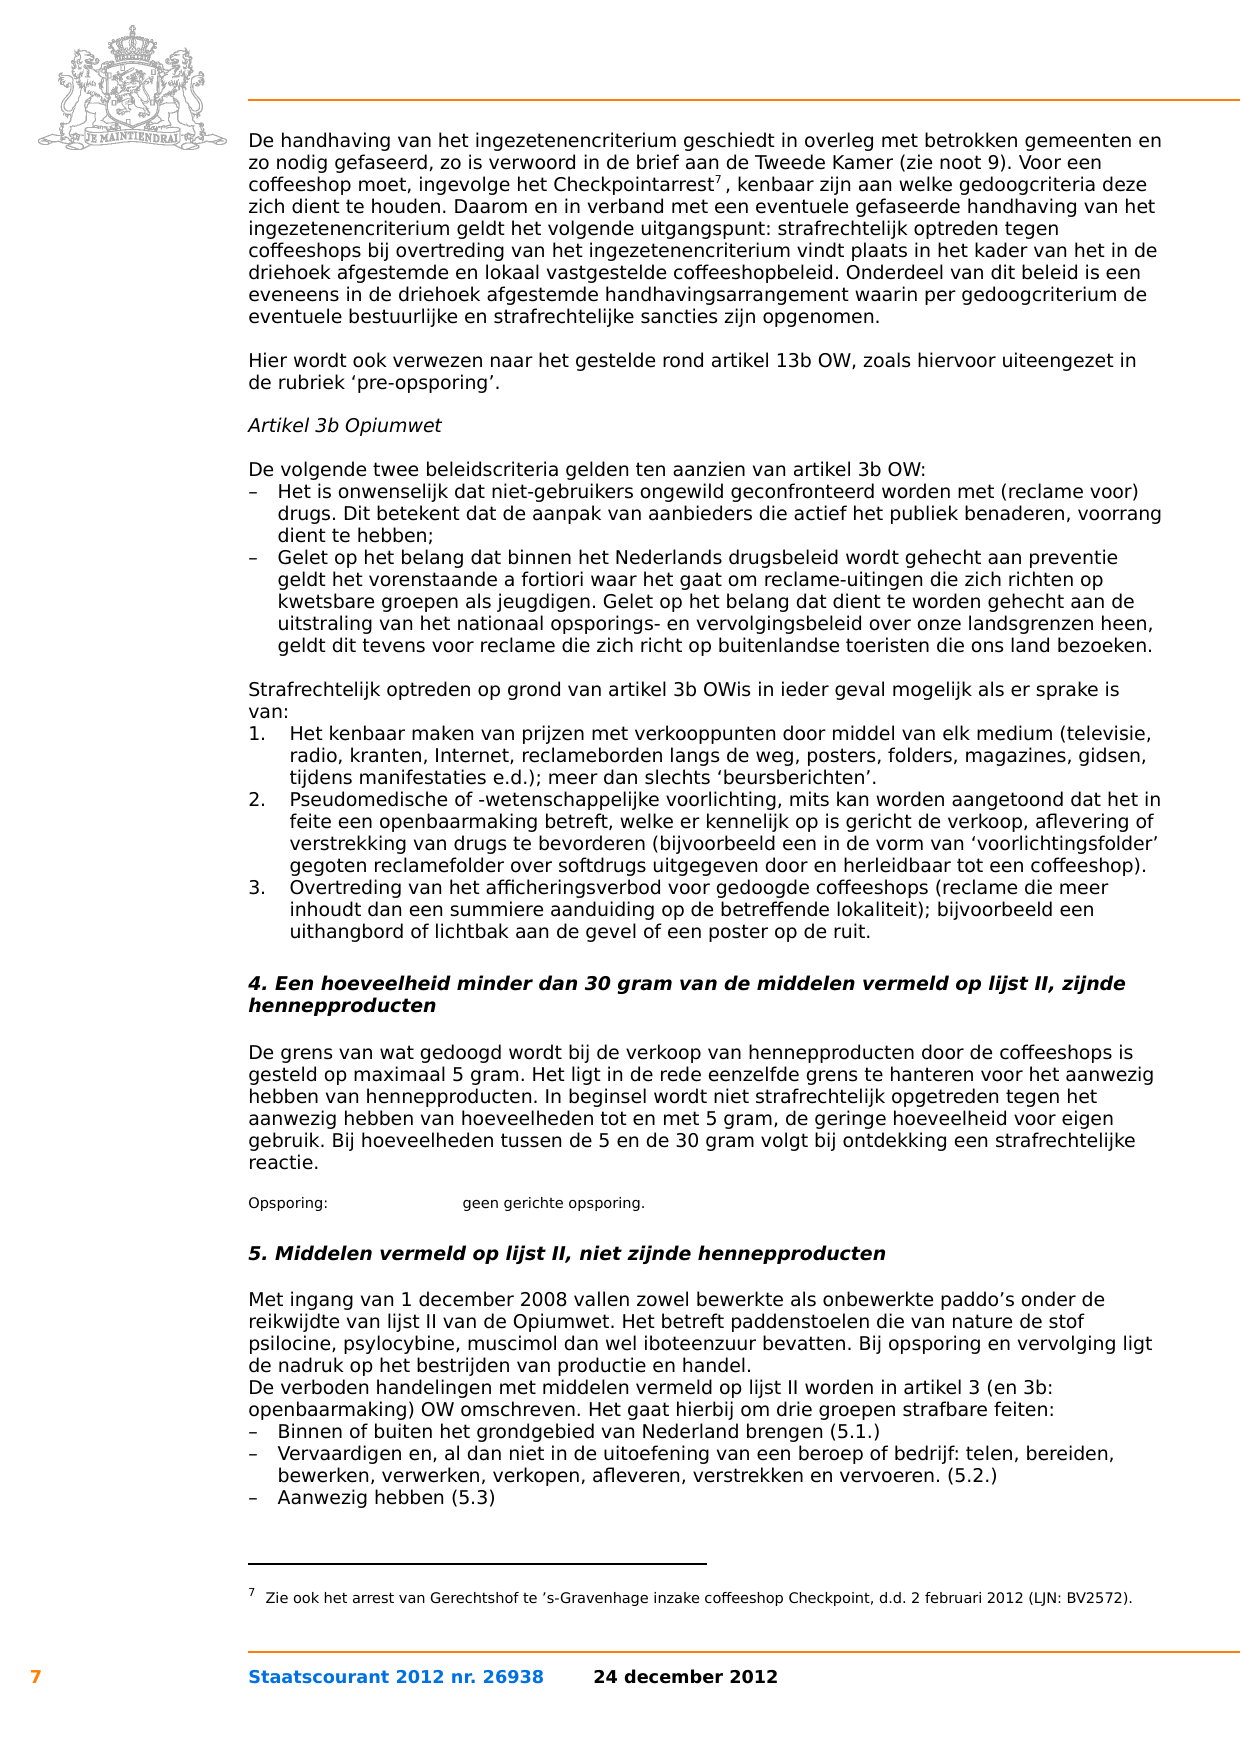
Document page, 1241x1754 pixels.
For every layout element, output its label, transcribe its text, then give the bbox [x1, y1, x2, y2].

text Met ingang van 1 december 2008 vallen zowel bewerkte als onbewerkte paddo’s onder de reikwijdte van lijst II van de Opiumwet. Het betreft paddenstoelen die van nature de stof psilocine, psylocybine, muscimol dan wel iboteenzuur bevatten. Bij opsporing en vervolging ligt de nadruk op het bestrijden van productie en handel. [248, 1289, 1163, 1377]
text De grens van wat gedoogd wordt bij de verkoop van hennepproducten door de coffeeshops is gesteld op maximaal 5 gram. Het ligt in de rede eenzelfde grens te hanteren voor het aanwezig hebben van hennepproducten. In beginsel wordt niet strafrechtelijk opgetreden tegen het aanwezig hebben van hoeveelheden tot en met 5 gram, de geringe hoeveelheid voor eigen gebruik. Bij hoeveelheden tussen de 5 en de 30 gram volgt bij ontdekking een strafrechtelijke reactie. [248, 1042, 1163, 1173]
table_header Opsporing: [248, 1195, 456, 1212]
text – Binnen of buiten het grondgebied van Nederland brengen (5.1.) [248, 1421, 1163, 1443]
text 3. Overtreding van het afficheringsverbod voor gedoogde coffeeshops (reclame die meer inhoudt dan een summiere aanduiding op de betreffende lokaliteit); bijvoorbeeld een uithangbord of lichtbak aan de gevel of een poster op de ruit. [248, 877, 1163, 943]
text De handhaving van het ingezetenencriterium geschiedt in overleg met betrokken gemeenten en zo nodig gefaseerd, zo is verwoord in de brief aan de Tweede Kamer (zie noot 9). Voor een coffeeshop moet, ingevolge het Checkpointarrest, kenbaar zijn aan welke gedoogcriteria deze zich dient te houden. Daarom en in verband met een eventuele gefaseerde handhaving van het ingezetenencriterium geldt het volgende uitgangspunt: strafrechtelijk optreden tegen coffeeshops bij overtreding van het ingezetenencriterium vindt plaats in het kader van het in de driehoek afgestemde en lokaal vastgestelde coffeeshopbeleid. Onderdeel van dit beleid is een eveneens in de driehoek afgestemde handhavingsarrangement waarin per gedoogcriterium de eventuele bestuurlijke en strafrechtelijke sancties zijn opgenomen. [248, 130, 1163, 328]
text De verboden handelingen met middelen vermeld op lijst II worden in artikel 3 (en 3b: openbaarmaking) OW omschreven. Het gaat hierbij om drie groepen strafbare feiten: [248, 1377, 1163, 1421]
text – Gelet op het belang dat binnen het Nederlands drugsbeleid wordt gehecht aan preventie geldt het vorenstaande a fortiori waar het gaat om reclame-uitingen die zich richten op kwetsbare groepen als jeugdigen. Gelet op het belang dat dient te worden gehecht aan de uitstraling van het nationaal opsporings- en vervolgingsbeleid over onze landsgrenzen heen, geldt dit tevens voor reclame die zich richt op buitenlandse toeristen die ons land bezoeken. [248, 547, 1163, 657]
text 2. Pseudomedische of -wetenschappelijke voorlichting, mits kan worden aangetoond dat het in feite een openbaarmaking betreft, welke er kennelijk op is gericht de verkoop, aflevering of verstrekking van drugs te bevorderen (bijvoorbeeld een in de vorm van ‘voorlichtingsfolder’ gegoten reclamefolder over softdrugs uitgegeven door en herleidbaar tot een coffeeshop). [248, 789, 1163, 877]
table_header geen gerichte opsporing. [456, 1195, 1163, 1212]
text De volgende twee beleidscriteria gelden ten aanzien van artikel 3b OW: [248, 459, 1163, 481]
text – Het is onwenselijk dat niet-gebruikers ongewild geconfronteerd worden met (reclame voor) drugs. Dit betekent dat de aanpak van aanbieders die actief het publiek benaderen, voorrang dient te hebben; [248, 481, 1163, 547]
text – Aanwezig hebben (5.3) [248, 1487, 1163, 1509]
text Hier wordt ook verwezen naar het gestelde rond artikel 13b OW, zoals hiervoor uiteengezet in de rubriek ‘pre-opsporing’. [248, 349, 1163, 393]
subtitle 5. Middelen vermeld op lijst II, niet zijnde hennepproducten [248, 1242, 1163, 1264]
text Zie ook het arrest van Gerechtshof te ’s-Gravenhage inzake coffeeshop Checkpoint, d.d. 2 februari 2012 (LJN: BV2572). [248, 1586, 1163, 1608]
picture [38, 25, 227, 150]
text 1. Het kenbaar maken van prijzen met verkooppunten door middel van elk medium (televisie, radio, kranten, Internet, reclameborden langs de weg, posters, folders, magazines, gidsen, tijdens manifestaties e.d.); meer dan slechts ‘beursberichten’. [248, 723, 1163, 789]
subtitle Artikel 3b Opiumwet [248, 415, 1163, 437]
subtitle 4. Een hoeveelheid minder dan 30 gram van de middelen vermeld op lijst II, zijnde hennepproducten [248, 973, 1163, 1017]
text – Vervaardigen en, al dan niet in de uitoefening van een beroep of bedrijf: telen, bereiden, bewerken, verwerken, verkopen, afleveren, verstrekken en vervoeren. (5.2.) [248, 1443, 1163, 1487]
text Strafrechtelijk optreden op grond van artikel 3b OWis in ieder geval mogelijk als er sprake is van: [248, 679, 1163, 723]
